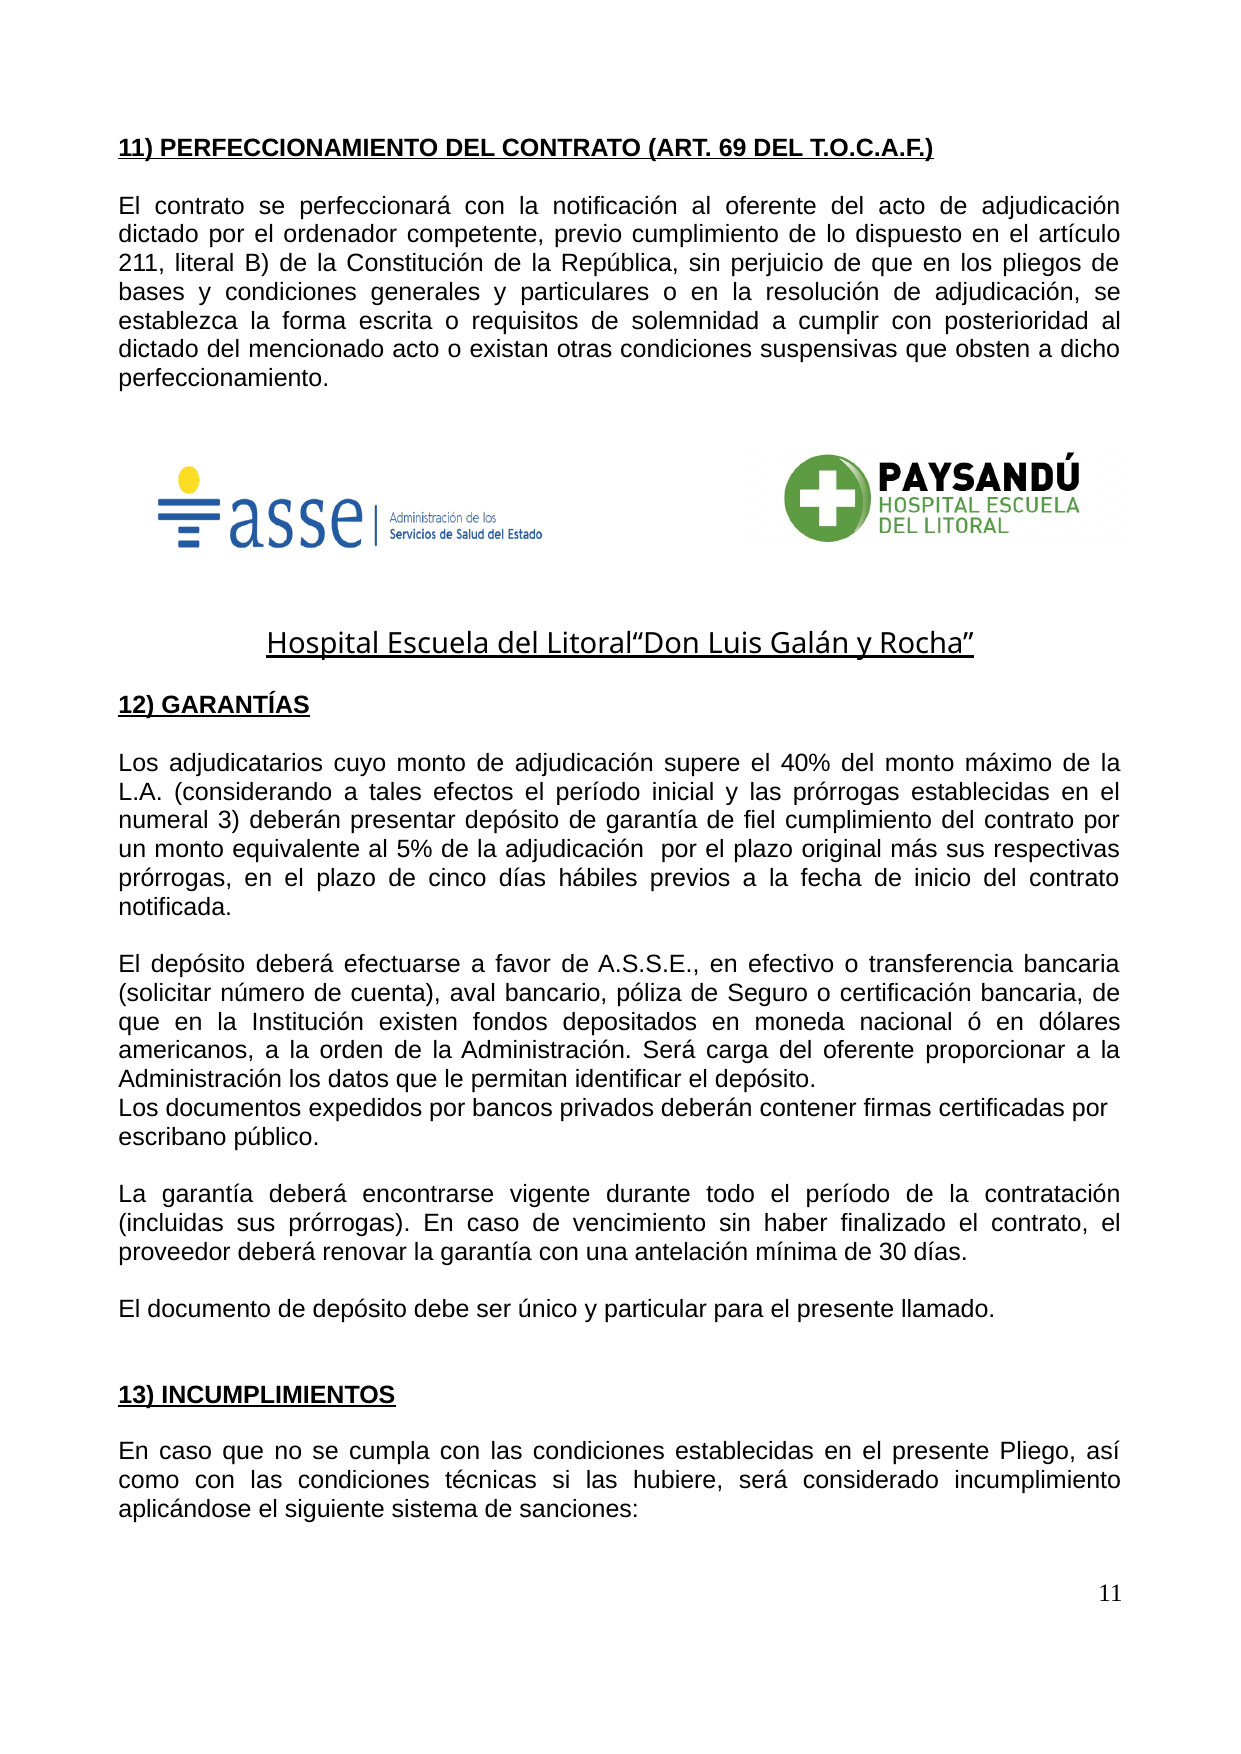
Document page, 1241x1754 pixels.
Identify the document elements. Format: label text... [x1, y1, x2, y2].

picture [132, 435, 567, 578]
list 12) GARANTÍAS [118, 690, 1122, 719]
text Los documentos expedidos por bancos privados deberán contener firmas certificadas por [118, 1093, 1122, 1122]
text El depósito deberá efectuarse a favor de A.S.S.E., en efectivo o transferencia bancaria (solicitar número de cuenta), aval bancario, póliza de Seguro o certificación bancaria, de que en la Institución existen fondos depositados en moneda nacional ó en dólares americanos, a la orden de la Administración. Será carga del oferente proporcionar a la Administración los datos que le permitan identificar el depósito. [118, 949, 1122, 1093]
text El documento de depósito debe ser único y particular para el presente llamado. [118, 1294, 1122, 1323]
text 13) INCUMPLIMIENTOS [118, 1380, 1122, 1409]
picture [740, 446, 1129, 549]
text En caso que no se cumpla con las condiciones establecidas en el presente Pliego, así como con las condiciones técnicas si las hubiere, será considerado incumplimiento aplicándose el siguiente sistema de sanciones: [118, 1436, 1122, 1522]
text 11) PERFECCIONAMIENTO DEL CONTRATO (ART. 69 DEL T.O.C.A.F.) [118, 133, 1122, 162]
text escribano público. [118, 1122, 1122, 1150]
text Los adjudicatarios cuyo monto de adjudicación supere el 40% del monto máximo de la L.A. (considerando a tales efectos el período inicial y las prórrogas establecidas en el numeral 3) deberán presentar depósito de garantía de fiel cumplimiento del contrato por un monto equivalente al 5% de la adjudicación por el plazo original más sus respectivas prórrogas, en el plazo de cinco días hábiles previos a la fecha de inicio del contrato notificada. [118, 748, 1122, 920]
text La garantía deberá encontrarse vigente durante todo el período de la contratación (incluidas sus prórrogas). En caso de vencimiento sin haber finalizado el contrato, el proveedor deberá renovar la garantía con una antelación mínima de 30 días. [118, 1179, 1122, 1265]
text Hospital Escuela del Litoral“Don Luis Galán y Rocha” [118, 622, 1122, 662]
text El contrato se perfeccionará con la notificación al oferente del acto de adjudicación dictado por el ordenador competente, previo cumplimiento de lo dispuesto en el artículo 211, literal B) de la Constitución de la República, sin perjuicio de que en los pliegos de bases y condiciones generales y particulares o en la resolución de adjudicación, se establezca la forma escrita o requisitos de solemnidad a cumplir con posterioridad al dictado del mencionado acto o existan otras condiciones suspensivas que obsten a dicho perfeccionamiento. [118, 191, 1122, 392]
